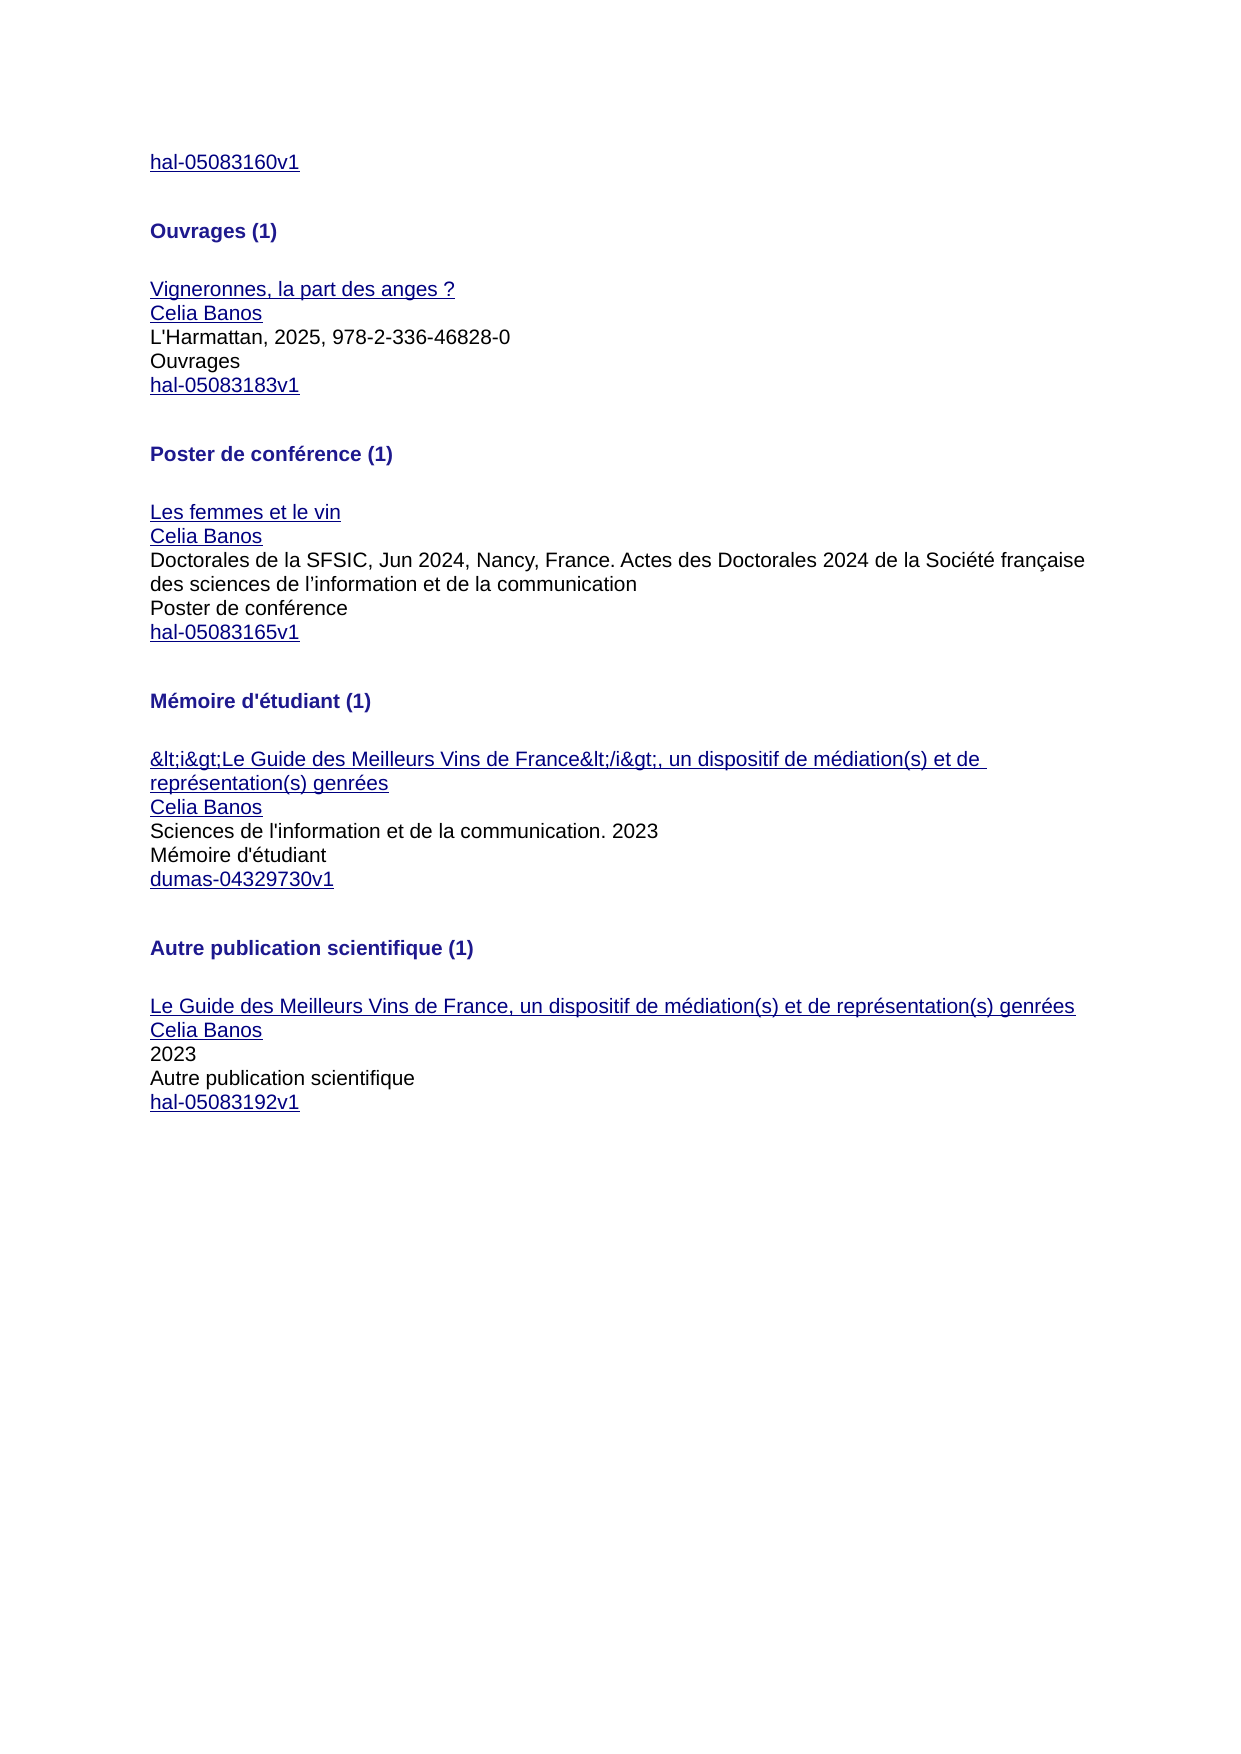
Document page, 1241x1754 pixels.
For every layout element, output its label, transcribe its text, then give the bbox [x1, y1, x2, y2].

table_cell hal-05083160v1 [150, 150, 1090, 174]
subtitle Poster de conférence (1) [150, 442, 1090, 466]
table_header Les femmes et le vin Celia Banos Doctorales de la SFSIC, Jun 2024, Nancy, France. Actes des Doctorales 2024 de la Société française des sciences de l’information et de la communication Poster de conférence hal-05083165v1 [150, 500, 1090, 644]
table_header Vigneronnes, la part des anges ? Celia Banos L'Harmattan, 2025, 978-2-336-46828-0 Ouvrages hal-05083183v1 [150, 277, 1090, 397]
table_header &lt;i&gt;Le Guide des Meilleurs Vins de France&lt;/i&gt;, un dispositif de médiation(s) et de représentation(s) genrées Celia Banos Sciences de l'information et de la communication. 2023 Mémoire d'étudiant dumas-04329730v1 [150, 747, 1090, 891]
table_header Le Guide des Meilleurs Vins de France, un dispositif de médiation(s) et de représentation(s) genrées Celia Banos 2023 Autre publication scientifique hal-05083192v1 [150, 994, 1090, 1113]
subtitle Autre publication scientifique (1) [150, 935, 1090, 959]
subtitle Ouvrages (1) [150, 219, 1090, 243]
subtitle Mémoire d'étudiant (1) [150, 688, 1090, 712]
